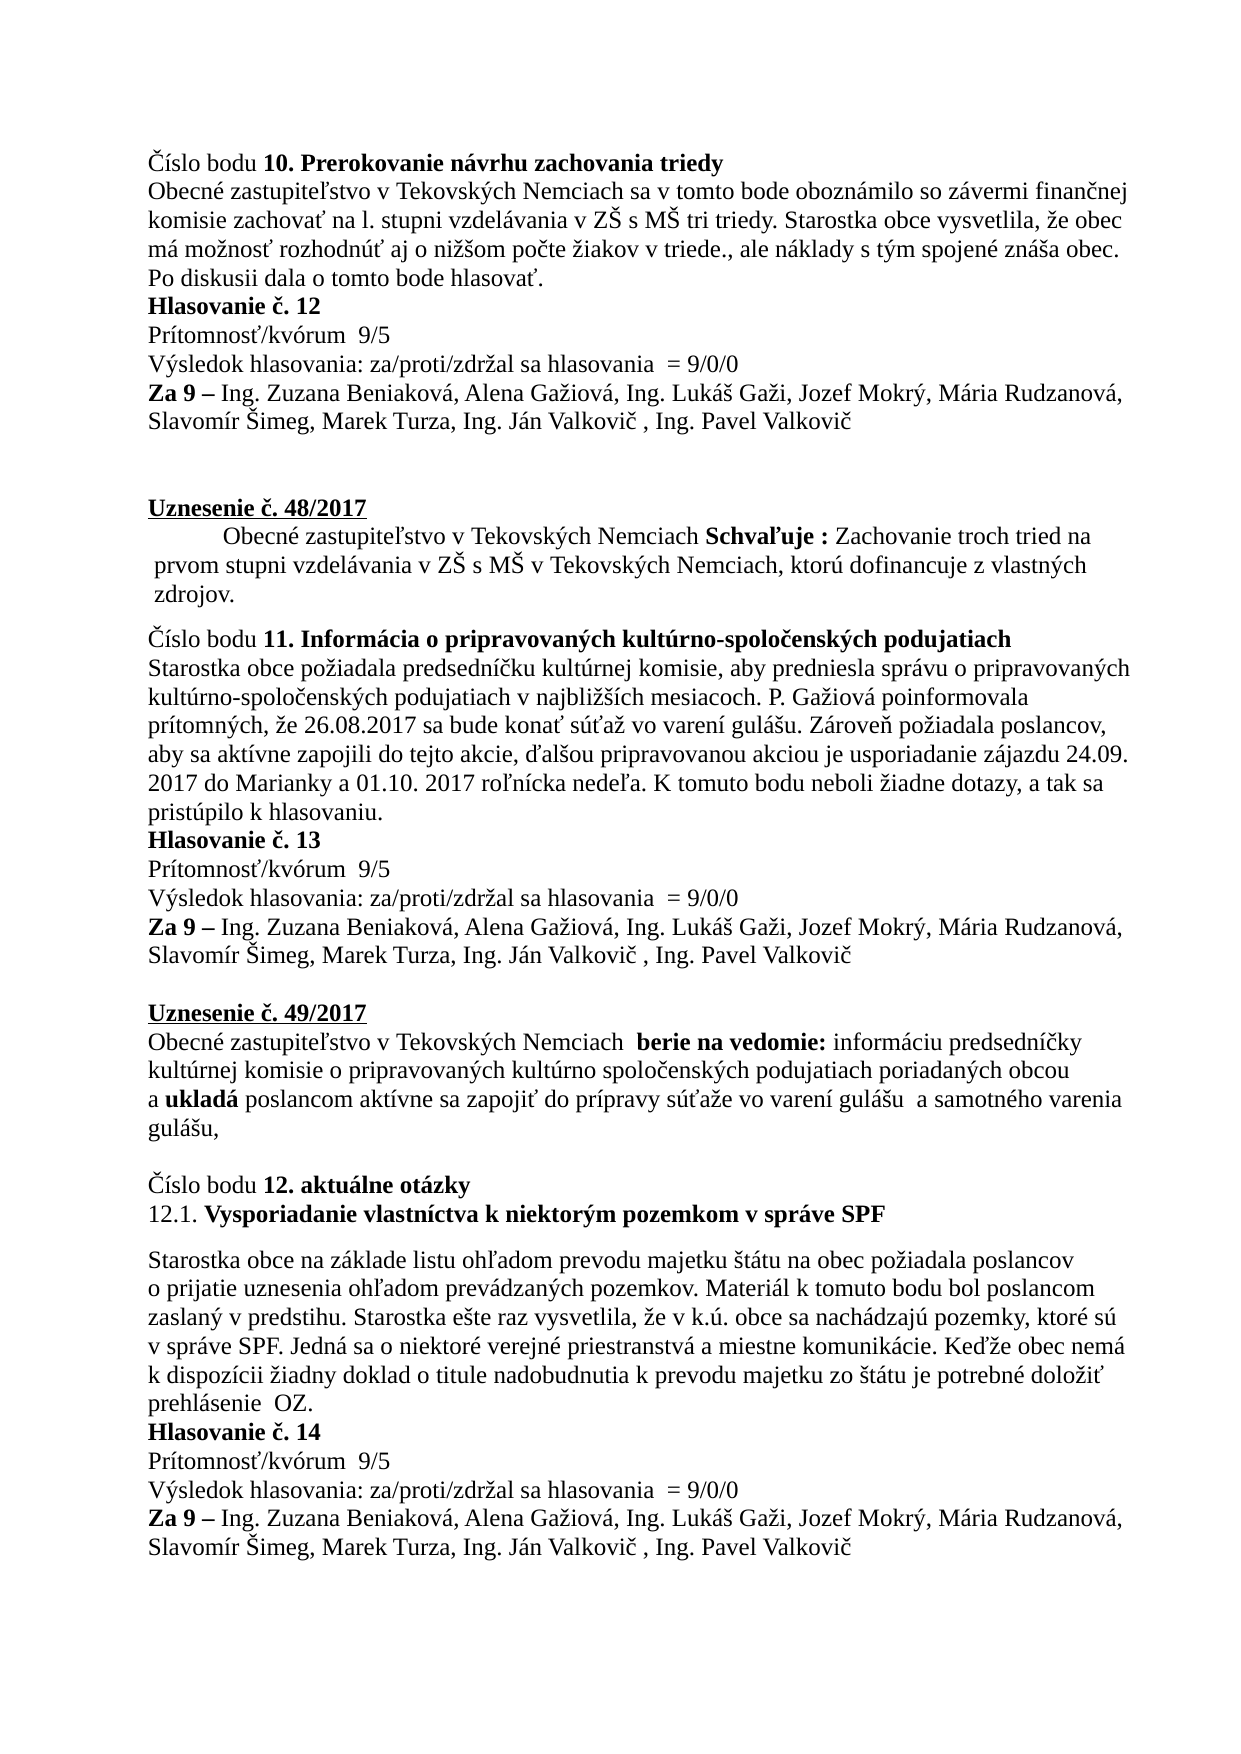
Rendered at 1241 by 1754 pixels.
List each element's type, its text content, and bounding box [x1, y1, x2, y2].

text Výsledok hlasovania: za/proti/zdržal sa hlasovania = 9/0/0 [148, 349, 1137, 378]
text Za 9 – Ing. Zuzana Beniaková, Alena Gažiová, Ing. Lukáš Gaži, Jozef Mokrý, Mária Rudzanová, Slavomír Šimeg, Marek Turza, Ing. Ján Valkovič , Ing. Pavel Valkovič [148, 912, 1137, 969]
text Starostka obce na základe listu ohľadom prevodu majetku štátu na obec požiadala poslancov o prijatie uznesenia ohľadom prevádzaných pozemkov. Materiál k tomuto bodu bol poslancom zaslaný v predstihu. Starostka ešte raz vysvetlila, že v k.ú. obce sa nachádzajú pozemky, ktoré sú v správe SPF. Jedná sa o niektoré verejné priestranstvá a miestne komunikácie. Keďže obec nemá k dispozícii žiadny doklad o titule nadobudnutia k prevodu majetku zo štátu je potrebné doložiť prehlásenie OZ. [148, 1245, 1137, 1417]
text Prítomnosť/kvórum 9/5 [148, 320, 1137, 349]
text Obecné zastupiteľstvo v Tekovských Nemciach Schvaľuje : Zachovanie troch tried na prvom stupni vzdelávania v ZŠ s MŠ v Tekovských Nemciach, ktorú dofinancuje z vlastných zdrojov. [154, 521, 1137, 608]
text Číslo bodu 10. Prerokovanie návrhu zachovania triedy [148, 148, 1137, 176]
text Obecné zastupiteľstvo v Tekovských Nemciach sa v tomto bode oboznámilo so závermi finančnej komisie zachovať na l. stupni vzdelávania v ZŠ s MŠ tri triedy. Starostka obce vysvetlila, že obec má možnosť rozhodnúť aj o nižšom počte žiakov v triede., ale náklady s tým spojené znáša obec. Po diskusii dala o tomto bode hlasovať. [148, 176, 1137, 291]
text Prítomnosť/kvórum 9/5 [148, 1446, 1137, 1475]
text 12.1. Vysporiadanie vlastníctva k niektorým pozemkom v správe SPF [148, 1199, 1137, 1228]
text Uznesenie č. 48/2017 [148, 493, 1137, 521]
text Hlasovanie č. 13 [148, 826, 1137, 854]
text Prítomnosť/kvórum 9/5 [148, 854, 1137, 883]
text Uznesenie č. 49/2017 [148, 998, 1137, 1027]
text Hlasovanie č. 14 [148, 1417, 1137, 1446]
text Hlasovanie č. 12 [148, 291, 1137, 320]
text Výsledok hlasovania: za/proti/zdržal sa hlasovania = 9/0/0 [148, 883, 1137, 912]
text Výsledok hlasovania: za/proti/zdržal sa hlasovania = 9/0/0 [148, 1475, 1137, 1503]
text Za 9 – Ing. Zuzana Beniaková, Alena Gažiová, Ing. Lukáš Gaži, Jozef Mokrý, Mária Rudzanová, Slavomír Šimeg, Marek Turza, Ing. Ján Valkovič , Ing. Pavel Valkovič [148, 1503, 1137, 1561]
text Za 9 – Ing. Zuzana Beniaková, Alena Gažiová, Ing. Lukáš Gaži, Jozef Mokrý, Mária Rudzanová, Slavomír Šimeg, Marek Turza, Ing. Ján Valkovič , Ing. Pavel Valkovič [148, 378, 1137, 435]
text Číslo bodu 11. Informácia o pripravovaných kultúrno-spoločenských podujatiach [148, 624, 1137, 653]
text Obecné zastupiteľstvo v Tekovských Nemciach berie na vedomie: informáciu predsedníčky kultúrnej komisie o pripravovaných kultúrno spoločenských podujatiach poriadaných obcou a ukladá poslancom aktívne sa zapojiť do prípravy súťaže vo varení gulášu a samotného varenia gulášu, [148, 1027, 1137, 1142]
text Starostka obce požiadala predsedníčku kultúrnej komisie, aby predniesla správu o pripravovaných kultúrno-spoločenských podujatiach v najbližších mesiacoch. P. Gažiová poinformovala prítomných, že 26.08.2017 sa bude konať súťaž vo varení gulášu. Zároveň požiadala poslancov, aby sa aktívne zapojili do tejto akcie, ďalšou pripravovanou akciou je usporiadanie zájazdu 24.09. 2017 do Marianky a 01.10. 2017 roľnícka nedeľa. K tomuto bodu neboli žiadne dotazy, a tak sa pristúpilo k hlasovaniu. [148, 653, 1137, 826]
text Číslo bodu 12. aktuálne otázky [148, 1171, 1137, 1199]
